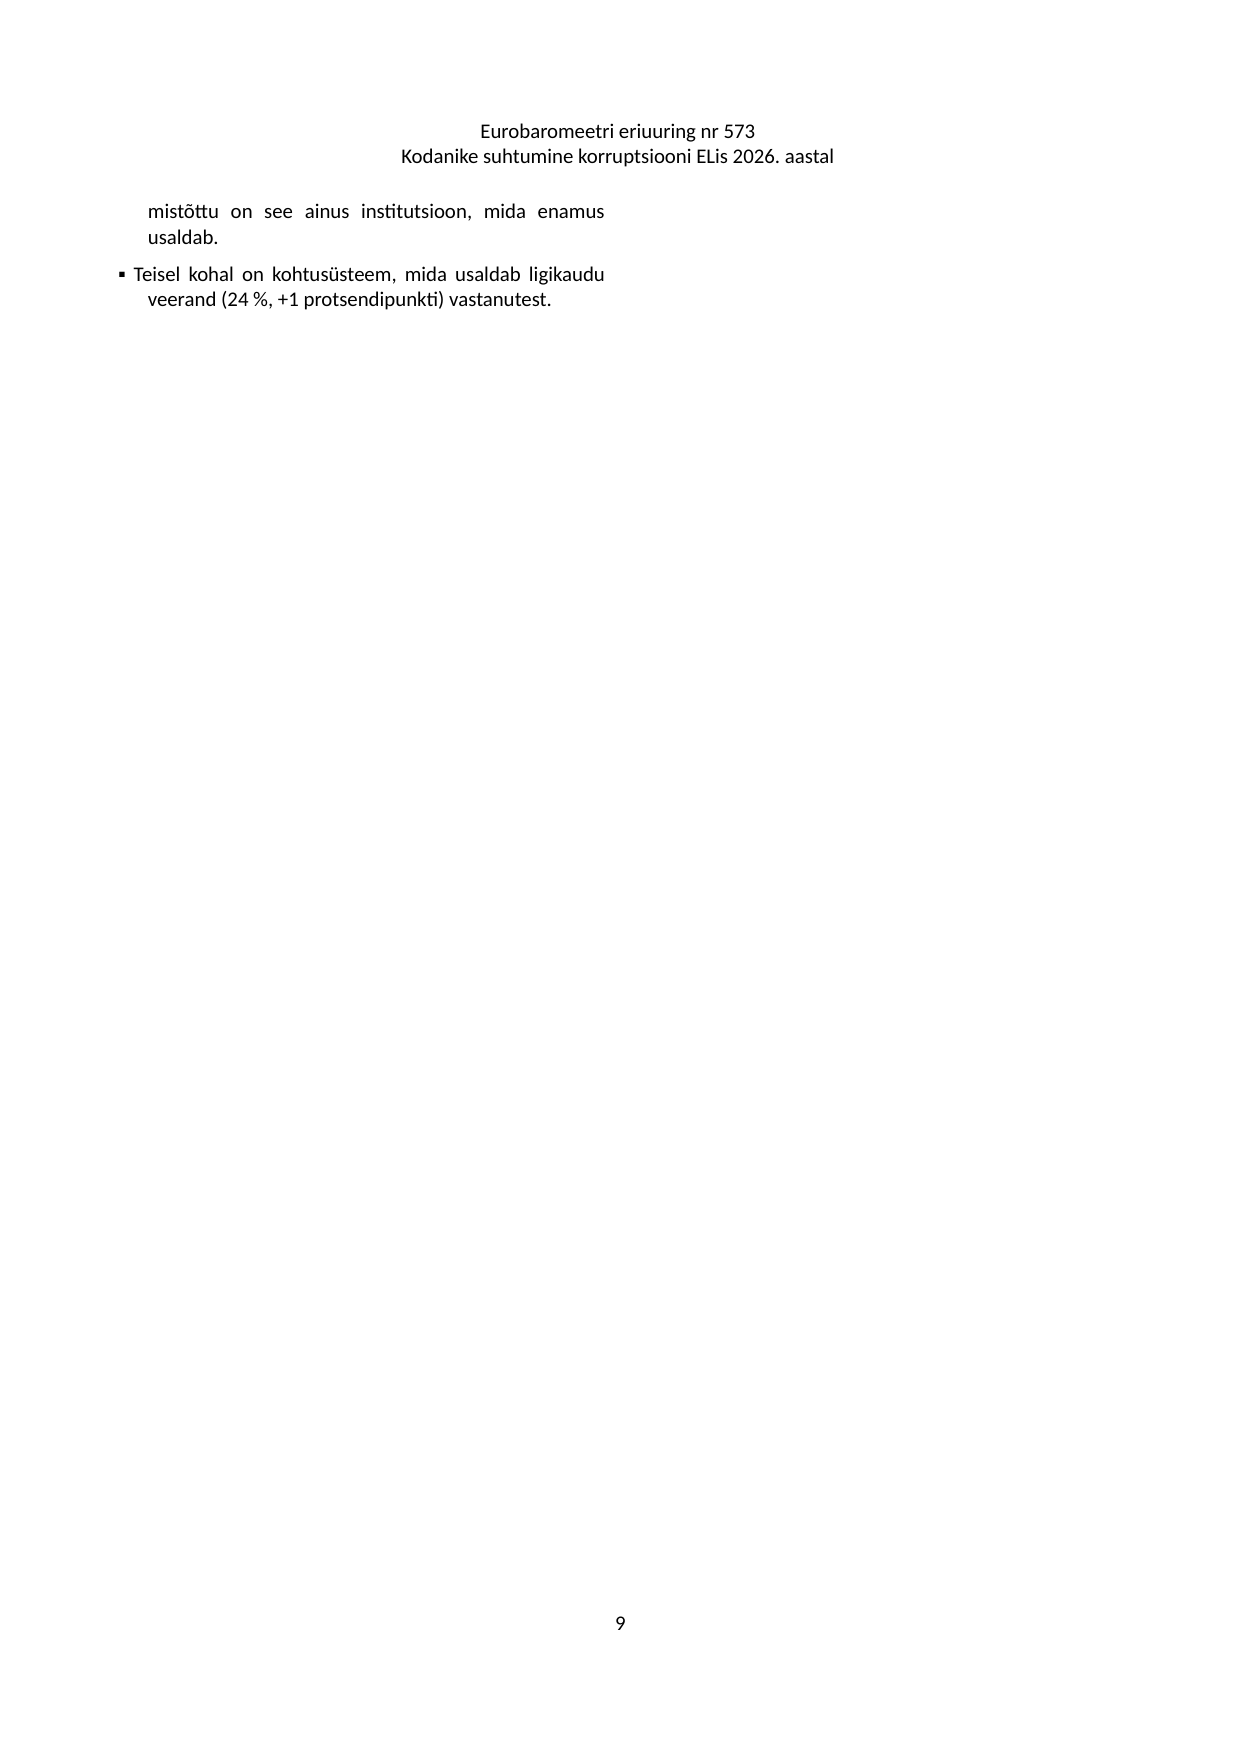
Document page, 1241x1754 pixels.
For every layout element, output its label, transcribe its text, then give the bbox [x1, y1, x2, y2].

text ▪ Teisel kohal on kohtusüsteem, mida usaldab ligikaudu veerand (24 %, +1 protsendipunkti) vastanutest. [118, 261, 605, 312]
text mistõttu on see ainus institutsioon, mida enamus usaldab. [118, 198, 605, 249]
